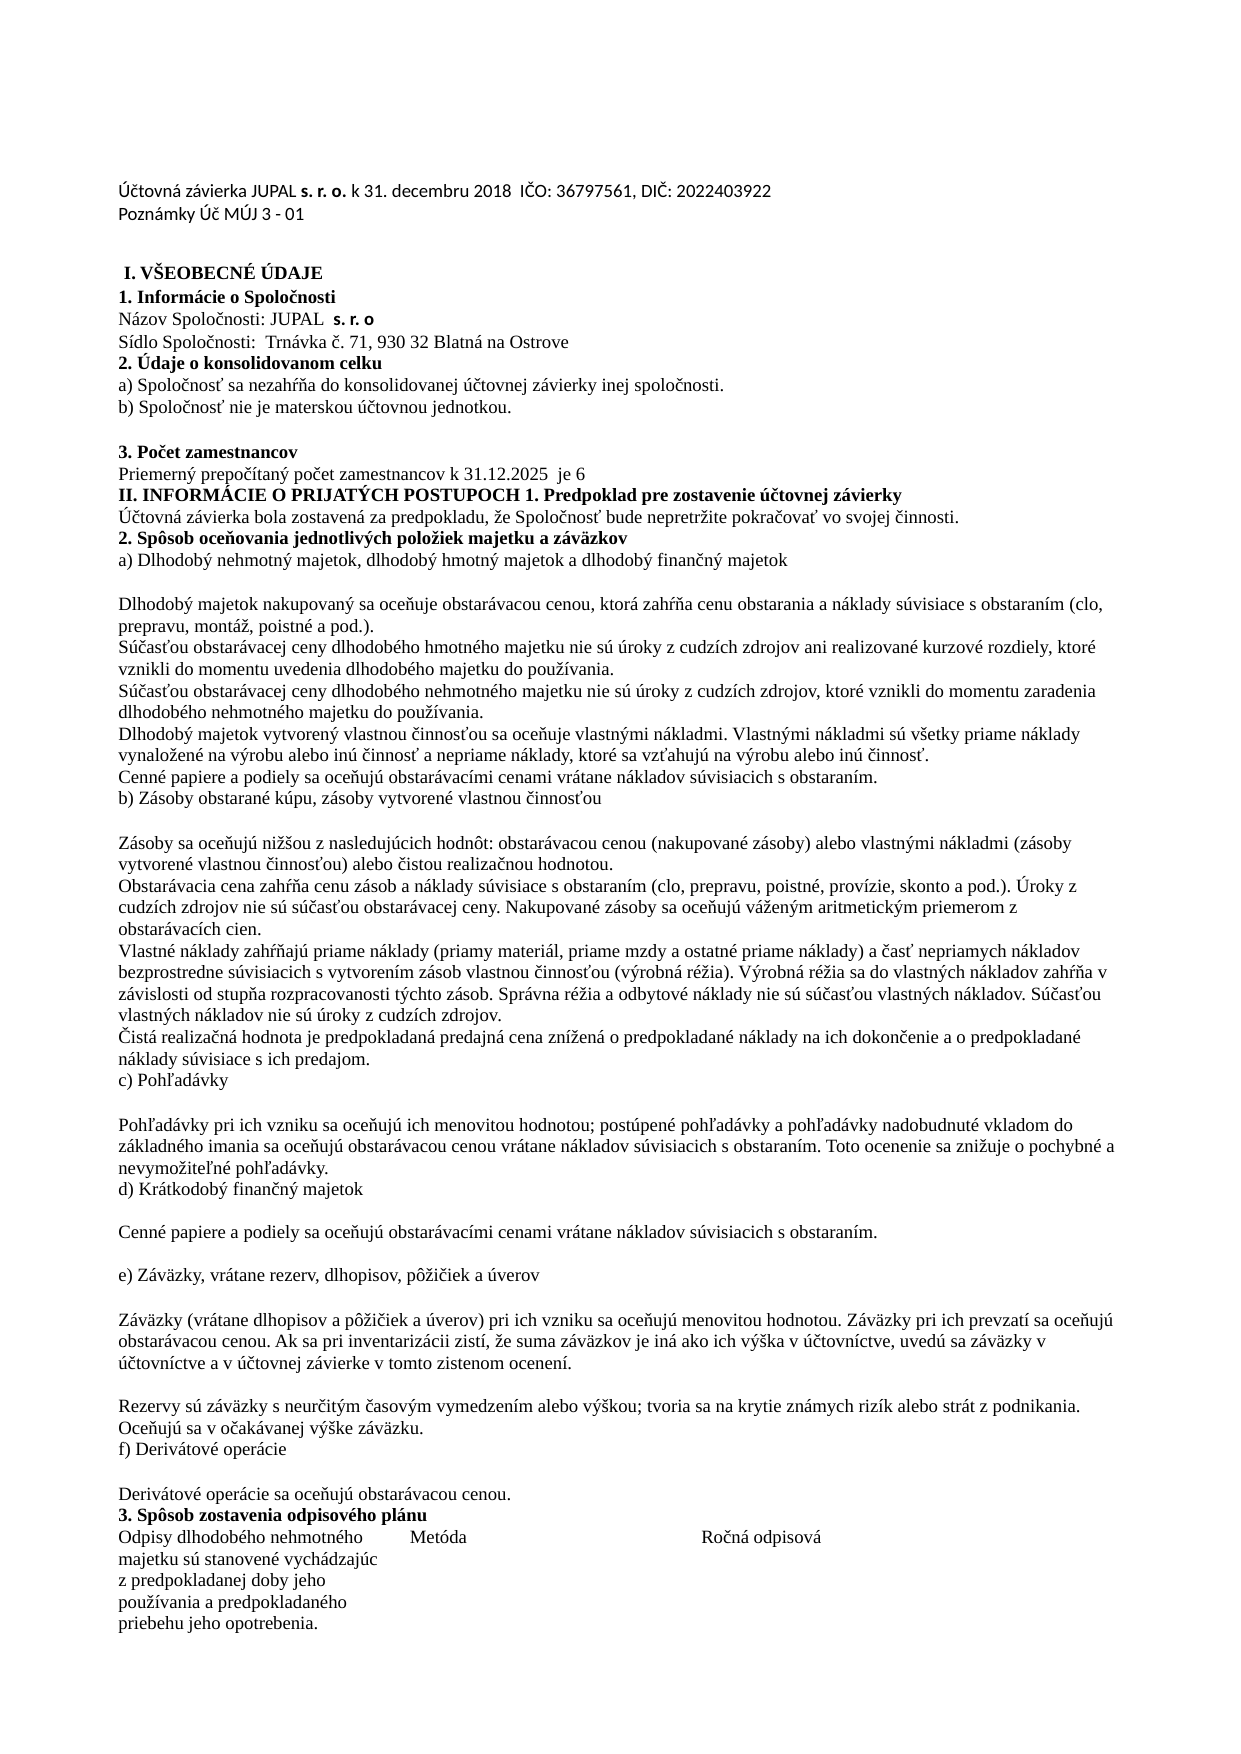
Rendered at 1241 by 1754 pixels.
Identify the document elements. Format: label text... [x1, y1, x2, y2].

text Dlhodobý majetok nakupovaný sa oceňuje obstarávacou cenou, ktorá zahŕňa cenu obstarania a náklady súvisiace s obstaraním (clo, prepravu, montáž, poistné a pod.). [118, 593, 1122, 636]
list b) Zásoby obstarané kúpu, zásoby vytvorené vlastnou činnosťou [118, 787, 1122, 809]
text Cenné papiere a podiely sa oceňujú obstarávacími cenami vrátane nákladov súvisiacich s obstaraním. [118, 766, 1122, 787]
text II. INFORMÁCIE O PRIJATÝCH POSTUPOCH 1. Predpoklad pre zostavenie účtovnej závierky [118, 484, 1122, 506]
list a) Dlhodobý nehmotný majetok, dlhodobý hmotný majetok a dlhodobý finančný majetok [118, 549, 1122, 570]
text Pohľadávky pri ich vzniku sa oceňujú ich menovitou hodnotou; postúpené pohľadávky a pohľadávky nadobudnuté vkladom do základného imania sa oceňujú obstarávacou cenou vrátane nákladov súvisiacich s obstaraním. Toto ocenenie sa znižuje o pochybné a nevymožiteľné pohľadávky. [118, 1113, 1122, 1178]
table_header Ročná odpisová [690, 1526, 981, 1634]
text Záväzky (vrátane dlhopisov a pôžičiek a úverov) pri ich vzniku sa oceňujú menovitou hodnotou. Záväzky pri ich prevzatí sa oceňujú obstarávacou cenou. Ak sa pri inventarizácii zistí, že suma záväzkov je iná ako ich výška v účtovníctve, uvedú sa záväzky v účtovníctve a v účtovnej závierke v tomto zistenom ocenení. [118, 1309, 1122, 1373]
text Súčasťou obstarávacej ceny dlhodobého nehmotného majetku nie sú úroky z cudzích zdrojov, ktoré vznikli do momentu zaradenia dlhodobého nehmotného majetku do používania. [118, 679, 1122, 723]
text Cenné papiere a podiely sa oceňujú obstarávacími cenami vrátane nákladov súvisiacich s obstaraním. [118, 1221, 1122, 1243]
list f) Derivátové operácie [118, 1438, 1122, 1460]
list c) Pohľadávky [118, 1069, 1122, 1091]
list d) Krátkodobý finančný majetok [118, 1178, 1122, 1200]
text Čistá realizačná hodnota je predpokladaná predajná cena znížená o predpokladané náklady na ich dokončenie a o predpokladané náklady súvisiace s ich predajom. [118, 1026, 1122, 1069]
text Sídlo Spoločnosti: Trnávka č. 71, 930 32 Blatná na Ostrove [118, 331, 1122, 352]
text Obstarávacia cena zahŕňa cenu zásob a náklady súvisiace s obstaraním (clo, prepravu, poistné, provízie, skonto a pod.). Úroky z cudzích zdrojov nie sú súčasťou obstarávacej ceny. Nakupované zásoby sa oceňujú váženým aritmetickým priemerom z obstarávacích cien. [118, 875, 1122, 939]
text Rezervy sú záväzky s neurčitým časovým vymedzením alebo výškou; tvoria sa na krytie známych rizík alebo strát z podnikania. Oceňujú sa v očakávanej výške záväzku. [118, 1395, 1122, 1438]
text Účtovná závierka bola zostavená za predpokladu, že Spoločnosť bude nepretržite pokračovať vo svojej činnosti. [118, 506, 1122, 527]
text Poznámky Úč MÚJ 3 - 01 [118, 202, 1122, 225]
text Vlastné náklady zahŕňajú priame náklady (priamy materiál, priame mzdy a ostatné priame náklady) a časť nepriamych nákladov bezprostredne súvisiacich s vytvorením zásob vlastnou činnosťou (výrobná réžia). Výrobná réžia sa do vlastných nákladov zahŕňa v závislosti od stupňa rozpracovanosti týchto zásob. Správna réžia a odbytové náklady nie sú súčasťou vlastných nákladov. Súčasťou vlastných nákladov nie sú úroky z cudzích zdrojov. [118, 939, 1122, 1026]
text 3. Spôsob zostavenia odpisového plánu [118, 1504, 1122, 1526]
text 2. Údaje o konsolidovanom celku [118, 352, 1122, 374]
list a) Spoločnosť sa nezahŕňa do konsolidovanej účtovnej závierky inej spoločnosti. [118, 374, 1122, 395]
text Súčasťou obstarávacej ceny dlhodobého hmotného majetku nie sú úroky z cudzích zdrojov ani realizované kurzové rozdiely, ktoré vznikli do momentu uvedenia dlhodobého majetku do používania. [118, 636, 1122, 679]
text Zásoby sa oceňujú nižšou z nasledujúcich hodnôt: obstarávacou cenou (nakupované zásoby) alebo vlastnými nákladmi (zásoby vytvorené vlastnou činnosťou) alebo čistou realizačnou hodnotou. [118, 832, 1122, 875]
text Dlhodobý majetok vytvorený vlastnou činnosťou sa oceňuje vlastnými nákladmi. Vlastnými nákladmi sú všetky priame náklady vynaložené na výrobu alebo inú činnosť a nepriame náklady, ktoré sa vzťahujú na výrobu alebo inú činnosť. [118, 723, 1122, 766]
list b) Spoločnosť nie je materskou účtovnou jednotkou. [118, 396, 1122, 418]
text Účtovná závierka JUPAL s. r. o. k 31. decembru 2018 IČO: 36797561, DIČ: 2022403922 [118, 179, 1122, 202]
text I. VŠEOBECNÉ ÚDAJE [118, 256, 1122, 286]
list e) Záväzky, vrátane rezerv, dlhopisov, pôžičiek a úverov [118, 1264, 1122, 1286]
text Priemerný prepočítaný počet zamestnancov k 31.12.2025 je 6 [118, 462, 1122, 484]
table_header Metóda [398, 1526, 690, 1634]
text Názov Spoločnosti: JUPAL s. r. o [118, 308, 1122, 331]
text 3. Počet zamestnancov [118, 441, 1122, 462]
table_header Odpisy dlhodobého nehmotného majetku sú stanovené vychádzajúc z predpokladanej doby jeho používania a predpokladaného priebehu jeho opotrebenia. [107, 1526, 398, 1634]
text 2. Spôsob oceňovania jednotlivých položiek majetku a záväzkov [118, 527, 1122, 549]
text Derivátové operácie sa oceňujú obstarávacou cenou. [118, 1483, 1122, 1504]
text 1. Informácie o Spoločnosti [118, 286, 1122, 308]
